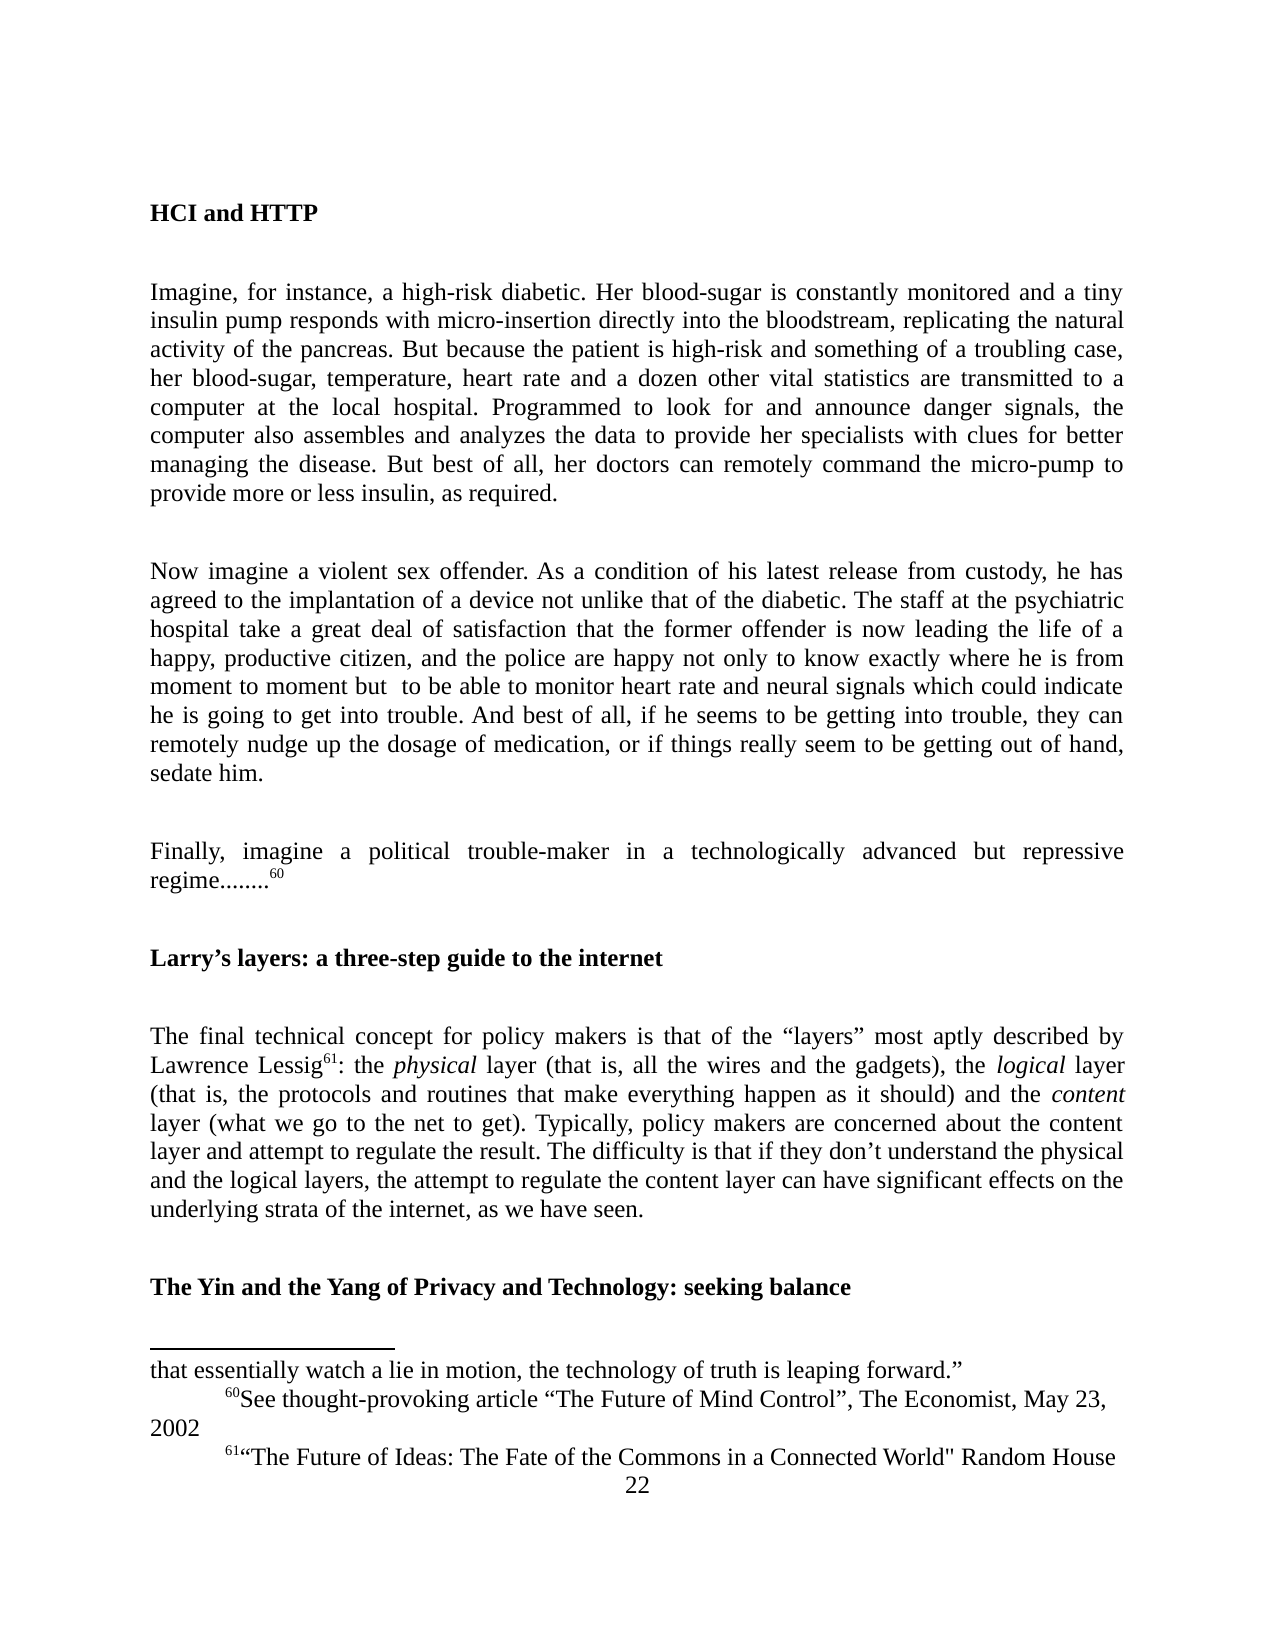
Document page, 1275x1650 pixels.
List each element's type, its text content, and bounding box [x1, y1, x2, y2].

text See thought-provoking article “The Future of Mind Control”, The Economist, May 23, 2002 [150, 1384, 1125, 1442]
text “The Future of Ideas: The Fate of the Commons in a Connected World" Random House [150, 1442, 1125, 1471]
text The final technical concept for policy makers is that of the “layers” most aptly described by Lawrence Lessig: the physical layer (that is, all the wires and the gadgets), the logical layer (that is, the protocols and routines that make everything happen as it should) and the content layer (what we go to the net to get). Typically, policy makers are concerned about the content layer and attempt to regulate the result. The difficulty is that if they don’t understand the physical and the logical layers, the attempt to regulate the content layer can have significant effects on the underlying strata of the internet, as we have seen. [150, 1021, 1125, 1223]
text The Yin and the Yang of Privacy and Technology: seeking balance [150, 1272, 1125, 1301]
text Finally, imagine a political trouble-maker in a technologically advanced but repressive regime........ [150, 836, 1125, 893]
text that essentially watch a lie in motion, the technology of truth is leaping forward.” [150, 1356, 1125, 1384]
text Larry’s layers: a three-step guide to the internet [150, 943, 1125, 972]
text HCI and HTTP [150, 198, 1125, 227]
text Imagine, for instance, a high-risk diabetic. Her blood-sugar is constantly monitored and a tiny insulin pump responds with micro-insertion directly into the bloodstream, replicating the natural activity of the pancreas. But because the patient is high-risk and something of a troubling case, her blood-sugar, temperature, heart rate and a dozen other vital statistics are transmitted to a computer at the local hospital. Programmed to look for and announce danger signals, the computer also assembles and analyzes the data to provide her specialists with clues for better managing the disease. But best of all, her doctors can remotely command the micro-pump to provide more or less insulin, as required. [150, 277, 1125, 507]
text Now imagine a violent sex offender. As a condition of his latest release from custody, he has agreed to the implantation of a device not unlike that of the diabetic. The staff at the psychiatric hospital take a great deal of satisfaction that the former offender is now leading the life of a happy, productive citizen, and the police are happy not only to know exactly where he is from moment to moment but to be able to monitor heart rate and neural signals which could indicate he is going to get into trouble. And best of all, if he seems to be getting into trouble, they can remotely nudge up the dosage of medication, or if things really seem to be getting out of hand, sedate him. [150, 556, 1125, 786]
